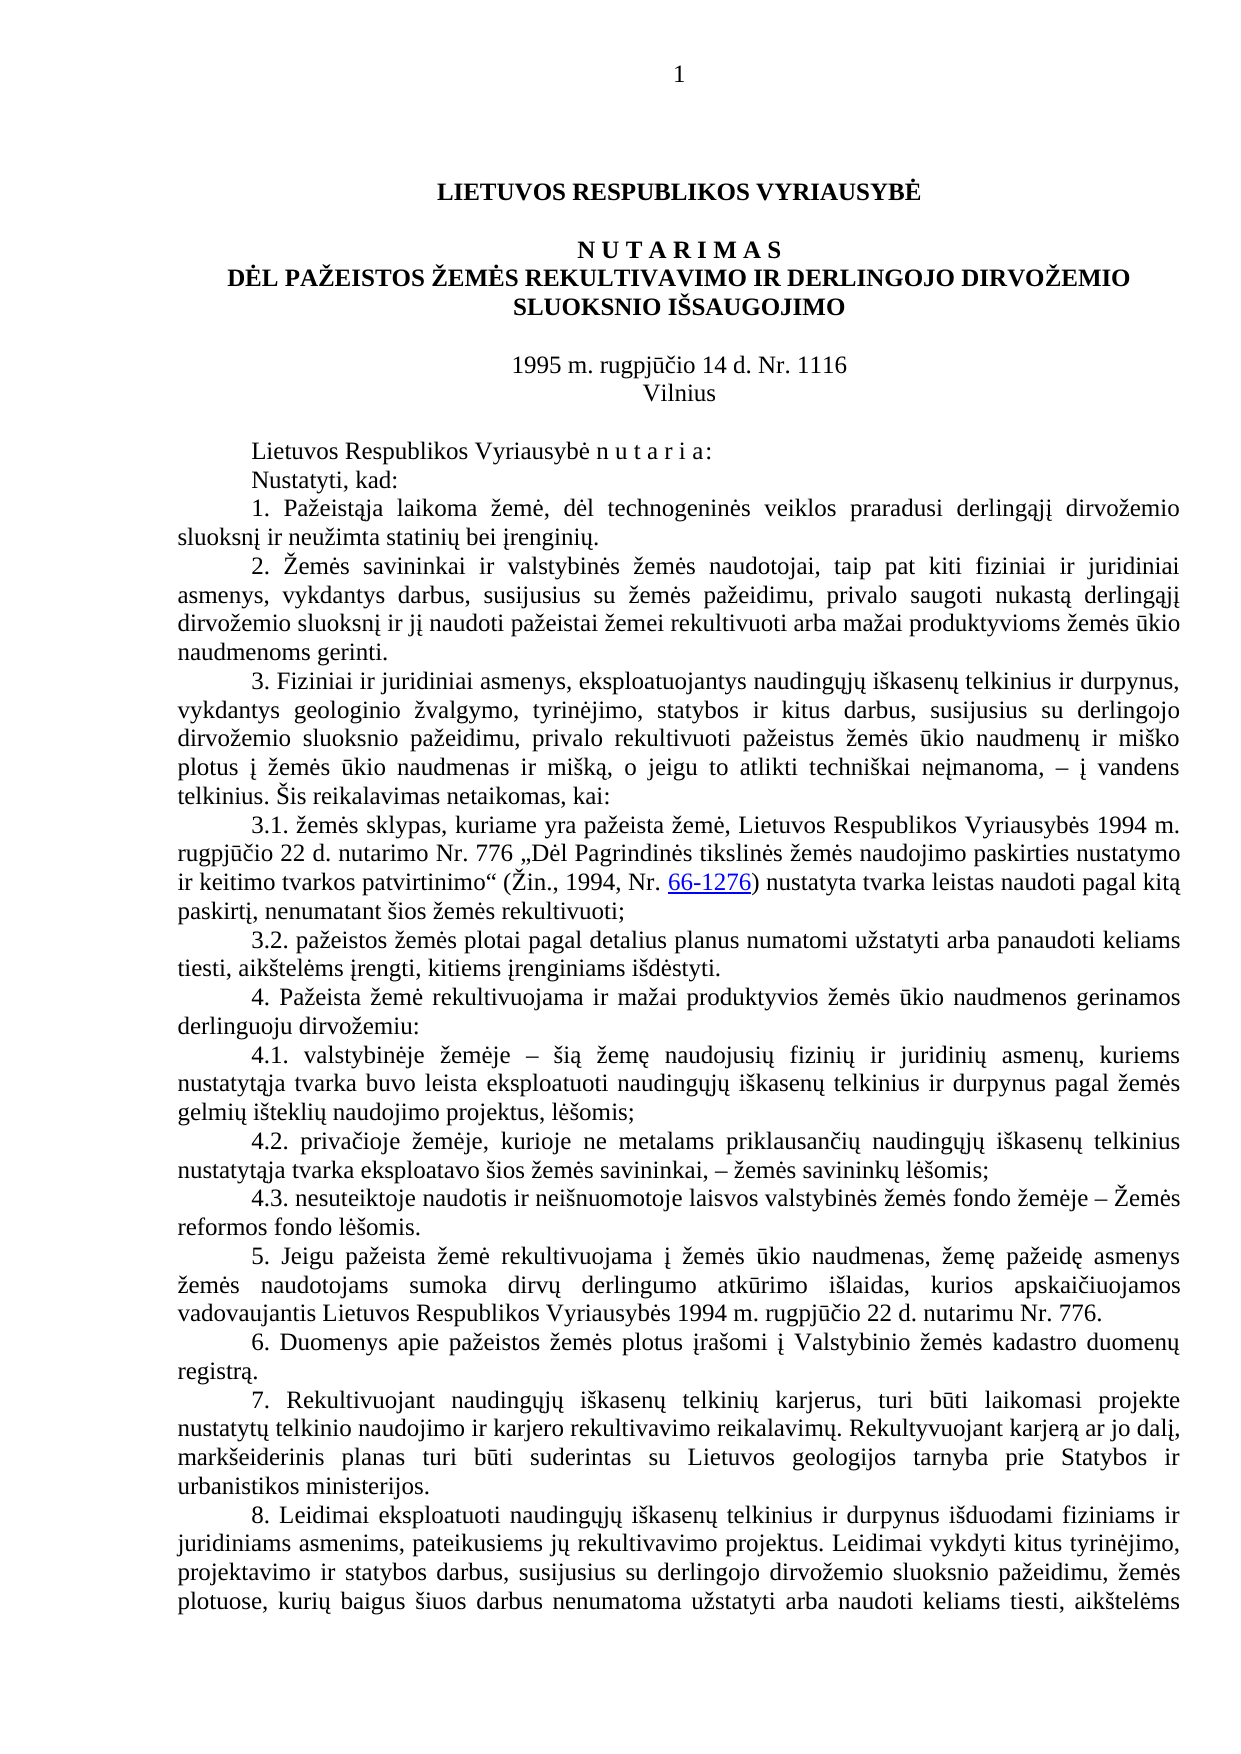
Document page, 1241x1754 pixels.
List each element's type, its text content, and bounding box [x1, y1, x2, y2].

text Vilnius [177, 378, 1181, 407]
text 1. Pažeistąja laikoma žemė, dėl technogeninės veiklos praradusi derlingąjį dirvožemio sluoksnį ir neužimta statinių bei įrenginių. [177, 493, 1181, 551]
text DĖL PAŽEISTOS ŽEMĖS REKULTIVAVIMO IR DERLINGOJO DIRVOŽEMIO SLUOKSNIO IŠSAUGOJIMO [177, 263, 1181, 321]
text 3.2. pažeistos žemės plotai pagal detalius planus numatomi užstatyti arba panaudoti keliams tiesti, aikštelėms įrengti, kitiems įrenginiams išdėstyti. [177, 925, 1181, 982]
text Lietuvos Respublikos Vyriausybė nutaria: [177, 436, 1181, 465]
text 4.1. valstybinėje žemėje – šią žemę naudojusių fizinių ir juridinių asmenų, kuriems nustatytąja tvarka buvo leista eksploatuoti naudingųjų iškasenų telkinius ir durpynus pagal žemės gelmių išteklių naudojimo projektus, lėšomis; [177, 1040, 1181, 1126]
text 3. Fiziniai ir juridiniai asmenys, eksploatuojantys naudingųjų iškasenų telkinius ir durpynus, vykdantys geologinio žvalgymo, tyrinėjimo, statybos ir kitus darbus, susijusius su derlingojo dirvožemio sluoksnio pažeidimu, privalo rekultivuoti pažeistus žemės ūkio naudmenų ir miško plotus į žemės ūkio naudmenas ir mišką, o jeigu to atlikti techniškai neįmanoma, – į vandens telkinius. Šis reikalavimas netaikomas, kai: [177, 666, 1181, 810]
text 7. Rekultivuojant naudingųjų iškasenų telkinių karjerus, turi būti laikomasi projekte nustatytų telkinio naudojimo ir karjero rekultivavimo reikalavimų. Rekultyvuojant karjerą ar jo dalį, markšeiderinis planas turi būti suderintas su Lietuvos geologijos tarnyba prie Statybos ir urbanistikos ministerijos. [177, 1385, 1181, 1500]
text 4.3. nesuteiktoje naudotis ir neišnuomotoje laisvos valstybinės žemės fondo žemėje – Žemės reformos fondo lėšomis. [177, 1183, 1181, 1241]
text N U T A R I M A S [177, 235, 1181, 263]
text 6. Duomenys apie pažeistos žemės plotus įrašomi į Valstybinio žemės kadastro duomenų registrą. [177, 1327, 1181, 1385]
text 1995 m. rugpjūčio 14 d. Nr. 1116 [177, 350, 1181, 378]
text Nustatyti, kad: [177, 465, 1181, 493]
text 2. Žemės savininkai ir valstybinės žemės naudotojai, taip pat kiti fiziniai ir juridiniai asmenys, vykdantys darbus, susijusius su žemės pažeidimu, privalo saugoti nukastą derlingąjį dirvožemio sluoksnį ir jį naudoti pažeistai žemei rekultivuoti arba mažai produktyvioms žemės ūkio naudmenoms gerinti. [177, 551, 1181, 666]
text LIETUVOS RESPUBLIKOS VYRIAUSYBĖ [177, 177, 1181, 206]
text 8. Leidimai eksploatuoti naudingųjų iškasenų telkinius ir durpynus išduodami fiziniams ir juridiniams asmenims, pateikusiems jų rekultivavimo projektus. Leidimai vykdyti kitus tyrinėjimo, projektavimo ir statybos darbus, susijusius su derlingojo dirvožemio sluoksnio pažeidimu, žemės plotuose, kurių baigus šiuos darbus nenumatoma užstatyti arba naudoti keliams tiesti, aikštelėms [177, 1500, 1181, 1615]
text 4. Pažeista žemė rekultivuojama ir mažai produktyvios žemės ūkio naudmenos gerinamos derlinguoju dirvožemiu: [177, 982, 1181, 1040]
text 4.2. privačioje žemėje, kurioje ne metalams priklausančių naudingųjų iškasenų telkinius nustatytąja tvarka eksploatavo šios žemės savininkai, – žemės savininkų lėšomis; [177, 1126, 1181, 1183]
text 5. Jeigu pažeista žemė rekultivuojama į žemės ūkio naudmenas, žemę pažeidę asmenys žemės naudotojams sumoka dirvų derlingumo atkūrimo išlaidas, kurios apskaičiuojamos vadovaujantis Lietuvos Respublikos Vyriausybės 1994 m. rugpjūčio 22 d. nutarimu Nr. 776. [177, 1241, 1181, 1327]
text 3.1. žemės sklypas, kuriame yra pažeista žemė, Lietuvos Respublikos Vyriausybės 1994 m. rugpjūčio 22 d. nutarimo Nr. 776 „Dėl Pagrindinės tikslinės žemės naudojimo paskirties nustatymo ir keitimo tvarkos patvirtinimo“ (Žin., 1994, Nr. 66-1276) nustatyta tvarka leistas naudoti pagal kitą paskirtį, nenumatant šios žemės rekultivuoti; [177, 810, 1181, 925]
